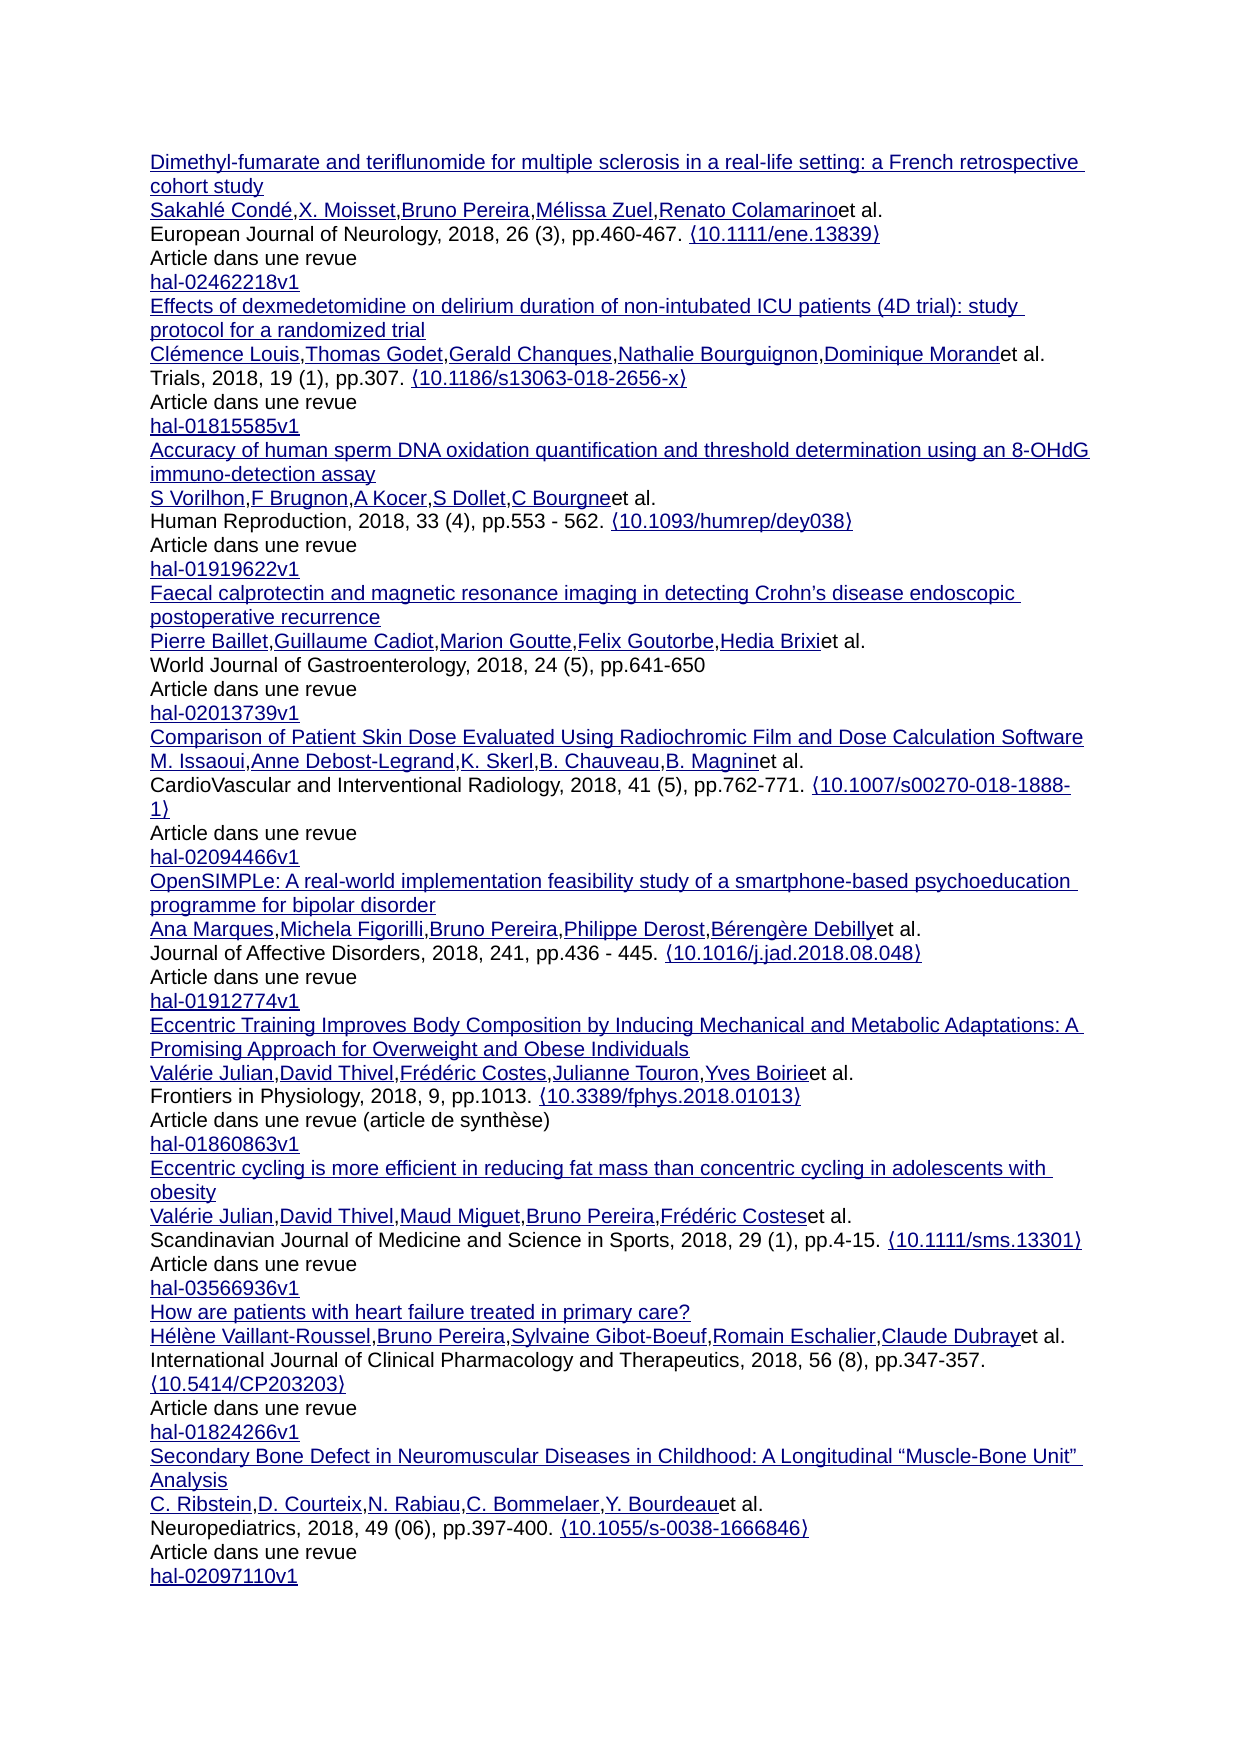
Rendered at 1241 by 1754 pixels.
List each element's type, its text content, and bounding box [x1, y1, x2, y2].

table_cell Eccentric Training Improves Body Composition by Inducing Mechanical and Metabolic Adaptations: A Promising Approach for Overweight and Obese Individuals Valérie Julian,David Thivel,Frédéric Costes,Julianne Touron,Yves Boirieet al. Frontiers in Physiology, 2018, 9, pp.1013. ⟨10.3389/fphys.2018.01013⟩ Article dans une revue (article de synthèse) hal-01860863v1 [150, 1013, 1090, 1156]
table_cell Comparison of Patient Skin Dose Evaluated Using Radiochromic Film and Dose Calculation Software M. Issaoui,Anne Debost-Legrand,K. Skerl,B. Chauveau,B. Magninet al. CardioVascular and Interventional Radiology, 2018, 41 (5), pp.762-771. ⟨10.1007/s00270-018-1888-1⟩ Article dans une revue hal-02094466v1 [150, 725, 1090, 869]
table_cell Secondary Bone Defect in Neuromuscular Diseases in Childhood: A Longitudinal “Muscle-Bone Unit” Analysis C. Ribstein,D. Courteix,N. Rabiau,C. Bommelaer,Y. Bourdeauet al. Neuropediatrics, 2018, 49 (06), pp.397-400. ⟨10.1055/s-0038-1666846⟩ Article dans une revue hal-02097110v1 [150, 1444, 1090, 1587]
table_cell Effects of dexmedetomidine on delirium duration of non-intubated ICU patients (4D trial): study protocol for a randomized trial Clémence Louis,Thomas Godet,Gerald Chanques,Nathalie Bourguignon,Dominique Morandet al. Trials, 2018, 19 (1), pp.307. ⟨10.1186/s13063-018-2656-x⟩ Article dans une revue hal-01815585v1 [150, 294, 1090, 437]
table_cell How are patients with heart failure treated in primary care? Hélène Vaillant-Roussel,Bruno Pereira,Sylvaine Gibot-Boeuf,Romain Eschalier,Claude Dubrayet al. International Journal of Clinical Pharmacology and Therapeutics, 2018, 56 (8), pp.347-357. ⟨10.5414/CP203203⟩ Article dans une revue hal-01824266v1 [150, 1300, 1090, 1444]
table_cell Faecal calprotectin and magnetic resonance imaging in detecting Crohn’s disease endoscopic postoperative recurrence Pierre Baillet,Guillaume Cadiot,Marion Goutte,Felix Goutorbe,Hedia Brixiet al. World Journal of Gastroenterology, 2018, 24 (5), pp.641-650 Article dans une revue hal-02013739v1 [150, 581, 1090, 725]
table_cell Eccentric cycling is more efficient in reducing fat mass than concentric cycling in adolescents with obesity Valérie Julian,David Thivel,Maud Miguet,Bruno Pereira,Frédéric Costeset al. Scandinavian Journal of Medicine and Science in Sports, 2018, 29 (1), pp.4-15. ⟨10.1111/sms.13301⟩ Article dans une revue hal-03566936v1 [150, 1156, 1090, 1300]
table_cell Accuracy of human sperm DNA oxidation quantification and threshold determination using an 8-OHdG [150, 438, 1090, 458]
table_cell Dimethyl-fumarate and teriflunomide for multiple sclerosis in a real‐life setting: a French retrospective cohort study Sakahlé Condé,X. Moisset,Bruno Pereira,Mélissa Zuel,Renato Colamarinoet al. European Journal of Neurology, 2018, 26 (3), pp.460-467. ⟨10.1111/ene.13839⟩ Article dans une revue hal-02462218v1 [150, 150, 1090, 294]
table_cell immuno-detection assay S Vorilhon,F Brugnon,A Kocer,S Dollet,C Bourgneet al. Human Reproduction, 2018, 33 (4), pp.553 - 562. ⟨10.1093/humrep/dey038⟩ Article dans une revue hal-01919622v1 [150, 459, 1090, 581]
table_cell OpenSIMPLe: A real-world implementation feasibility study of a smartphone-based psychoeducation programme for bipolar disorder Ana Marques,Michela Figorilli,Bruno Pereira,Philippe Derost,Bérengère Debillyet al. Journal of Affective Disorders, 2018, 241, pp.436 - 445. ⟨10.1016/j.jad.2018.08.048⟩ Article dans une revue hal-01912774v1 [150, 869, 1090, 1012]
